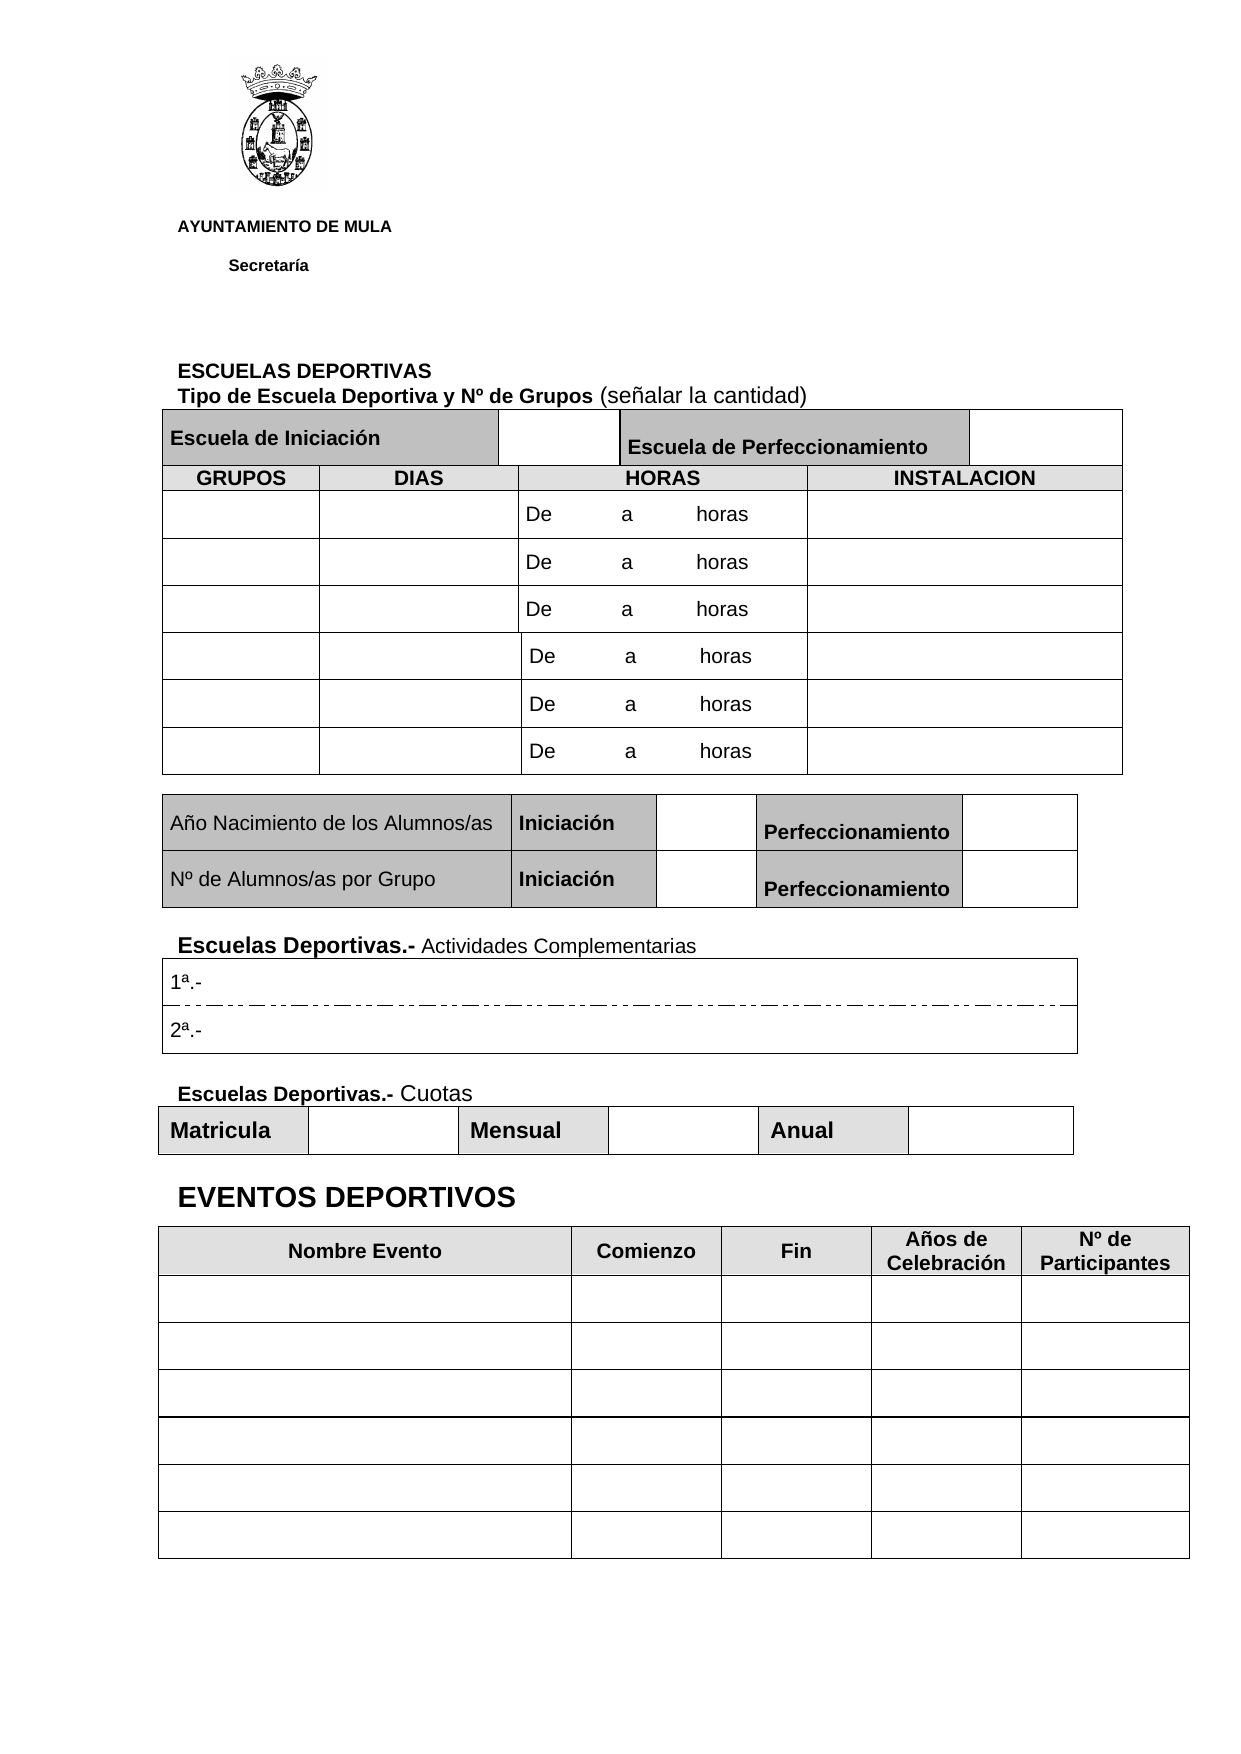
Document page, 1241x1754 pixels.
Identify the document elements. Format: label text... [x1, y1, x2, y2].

table_header [657, 795, 756, 850]
table_cell [808, 633, 1122, 679]
table_cell [159, 1418, 571, 1464]
table_header [909, 1107, 1073, 1153]
table_cell [572, 1276, 721, 1322]
table_header Mensual [459, 1107, 608, 1153]
table_cell 2ª.- [163, 1005, 1077, 1052]
table_cell [320, 491, 518, 537]
table_header Escuela de Iniciación [163, 410, 498, 465]
table_cell [808, 728, 1122, 774]
table_header Matricula [159, 1107, 308, 1153]
table_cell [320, 728, 521, 774]
table_header Perfeccionamiento [757, 795, 962, 850]
table_header Anual [759, 1107, 908, 1153]
table_cell [320, 539, 518, 585]
table_cell [163, 728, 319, 774]
table_cell [572, 1512, 721, 1558]
table_cell [159, 1370, 571, 1416]
table_header Años de Celebración [872, 1227, 1021, 1274]
subtitle EVENTOS DEPORTIVOS [177, 1179, 1063, 1213]
table_cell INSTALACION [808, 466, 1122, 490]
table_cell [572, 1370, 721, 1416]
table_cell [159, 1512, 571, 1558]
table_cell [722, 1323, 871, 1369]
table_cell [657, 851, 756, 907]
table_cell Perfeccionamiento [757, 851, 962, 907]
table_header 1ª.- [163, 959, 1077, 1005]
table_cell [872, 1418, 1021, 1464]
table_cell De a horas [522, 633, 807, 679]
table_cell [572, 1323, 721, 1369]
table_header Escuela de Perfeccionamiento [621, 410, 969, 465]
table_cell [722, 1370, 871, 1416]
table_cell [1022, 1276, 1189, 1322]
table_cell [1022, 1323, 1189, 1369]
table_cell [722, 1465, 871, 1511]
table_cell [320, 680, 521, 727]
table_cell [1022, 1418, 1189, 1464]
table_cell [1022, 1370, 1189, 1416]
table_header [309, 1107, 458, 1153]
table_header [609, 1107, 758, 1153]
table_cell [1022, 1465, 1189, 1511]
table_header [963, 795, 1077, 850]
table_header Iniciación [512, 795, 656, 850]
table_cell [163, 680, 319, 727]
table_cell [722, 1276, 871, 1322]
table_header Comienzo [572, 1227, 721, 1274]
table_cell [808, 680, 1122, 727]
table_cell HORAS [519, 466, 807, 490]
table_cell [872, 1276, 1021, 1322]
table_cell [872, 1512, 1021, 1558]
table_cell [159, 1323, 571, 1369]
table_cell DIAS [320, 466, 518, 490]
text Tipo de Escuela Deportiva y Nº de Grupos (señalar la cantidad) [177, 382, 1063, 409]
table_cell [872, 1465, 1021, 1511]
table_cell [808, 491, 1122, 537]
table_cell [872, 1370, 1021, 1416]
text ESCUELAS DEPORTIVAS [177, 358, 1063, 382]
table_cell [159, 1276, 571, 1322]
table_cell [722, 1418, 871, 1464]
table_cell [722, 1512, 871, 1558]
table_cell [320, 633, 521, 679]
table_header Nombre Evento [159, 1227, 571, 1274]
table_cell [320, 586, 518, 632]
table_cell [808, 586, 1122, 632]
table_cell [163, 586, 319, 632]
text Escuelas Deportivas.- Actividades Complementarias [177, 932, 1063, 958]
table_cell De a horas [519, 539, 807, 585]
table_cell De a horas [519, 491, 807, 537]
table_cell [872, 1323, 1021, 1369]
table_cell GRUPOS [163, 466, 319, 490]
table_cell Iniciación [512, 851, 656, 907]
table_header Año Nacimiento de los Alumnos/as [163, 795, 511, 850]
table_cell [163, 539, 319, 585]
text Escuelas Deportivas.- Cuotas [177, 1080, 1063, 1106]
table_cell [808, 539, 1122, 585]
table_cell [572, 1418, 721, 1464]
table_header Fin [722, 1227, 871, 1274]
table_cell [159, 1465, 571, 1511]
table_cell De a horas [519, 586, 807, 632]
table_cell [163, 491, 319, 537]
table_cell Nº de Alumnos/as por Grupo [163, 851, 511, 907]
table_cell De a horas [522, 680, 807, 727]
table_header Nº de Participantes [1022, 1227, 1189, 1274]
table_header [499, 410, 619, 465]
table_cell [1022, 1512, 1189, 1558]
table_cell De a horas [522, 728, 807, 774]
table_cell [163, 633, 319, 679]
table_cell [572, 1465, 721, 1511]
table_header [970, 410, 1122, 465]
table_cell [963, 851, 1077, 907]
